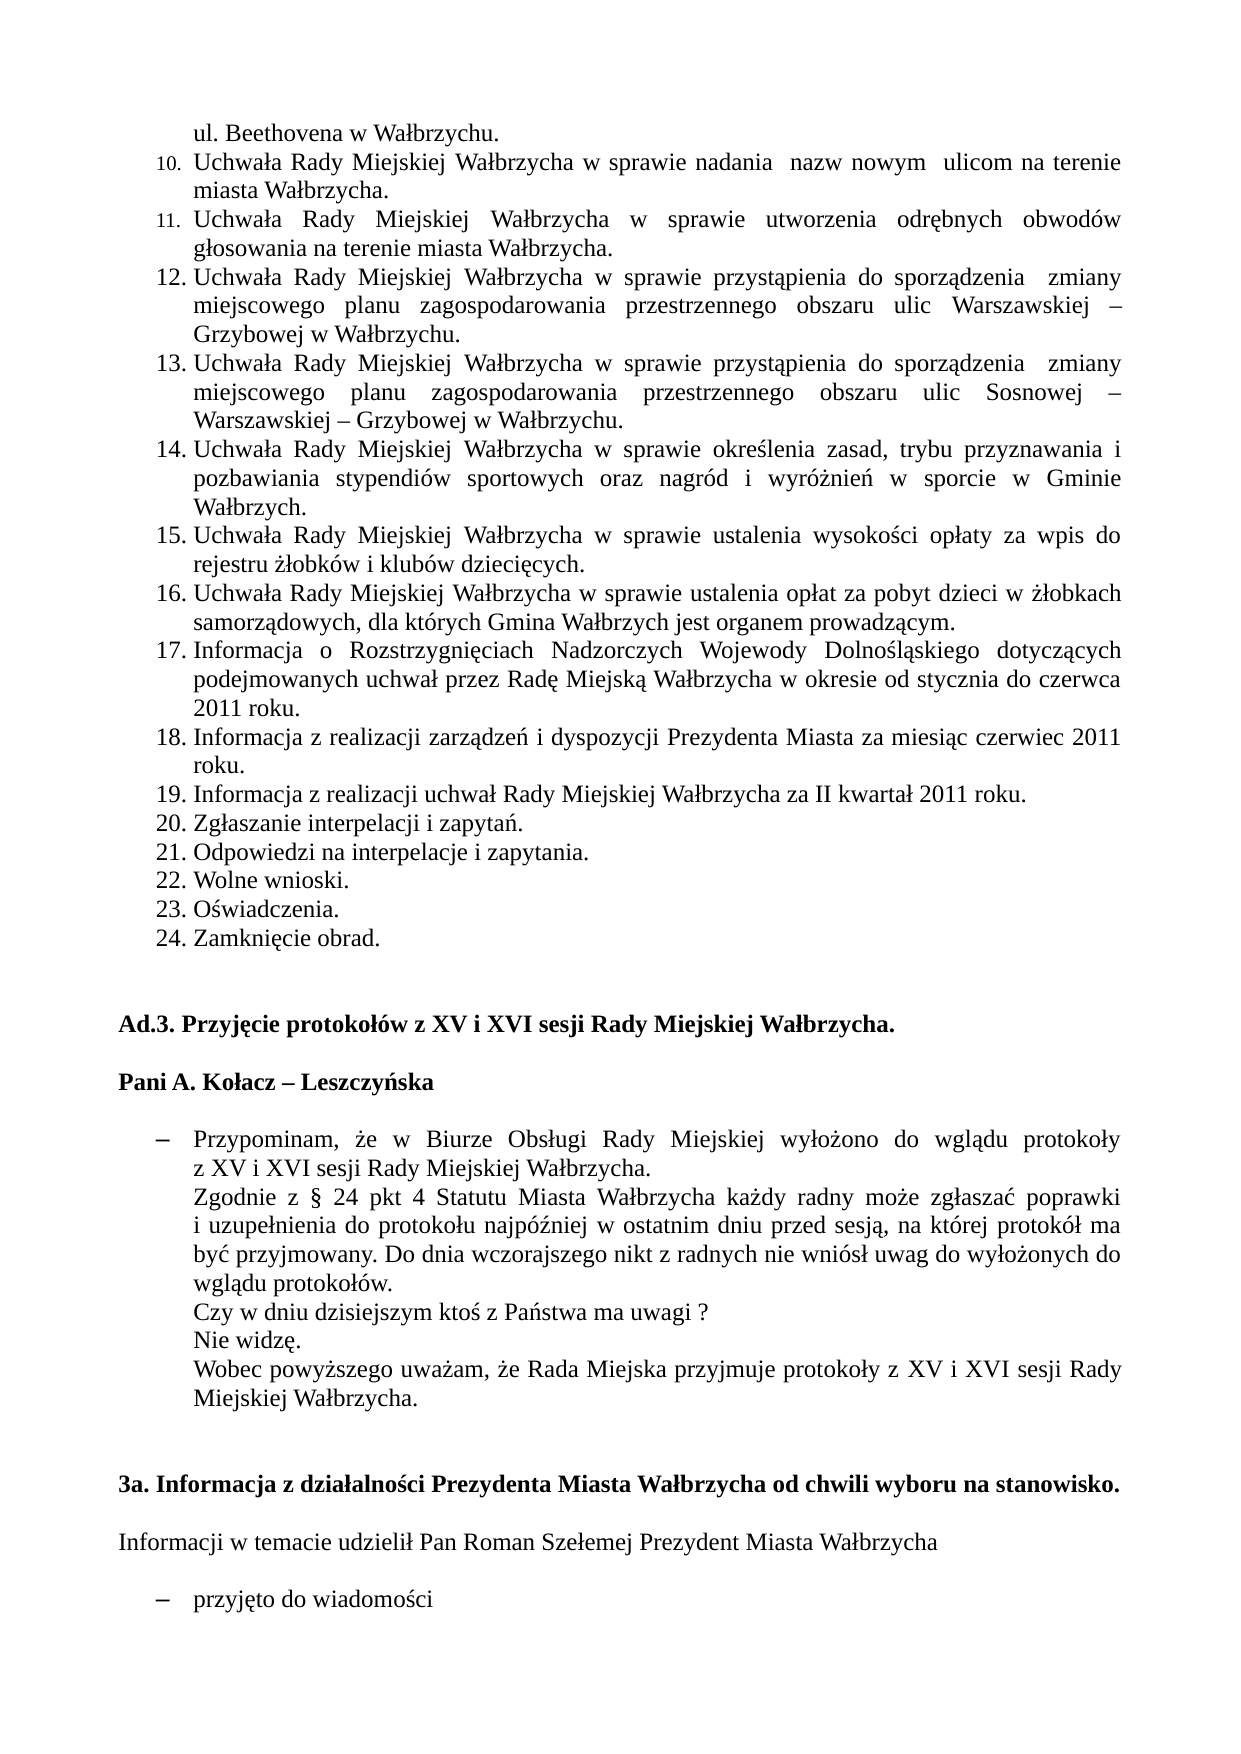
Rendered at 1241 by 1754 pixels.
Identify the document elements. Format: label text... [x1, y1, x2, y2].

list Przypominam, że w Biurze Obsługi Rady Miejskiej wyłożono do wglądu protokoły z XV i XVI sesji Rady Miejskiej Wałbrzycha. [156, 1124, 1122, 1182]
list Nie widzę. [156, 1326, 1122, 1354]
list Uchwała Rady Miejskiej Wałbrzycha w sprawie przystąpienia do sporządzenia zmiany miejscowego planu zagospodarowania przestrzennego obszaru ulic Warszawskiej – Grzybowej w Wałbrzychu. [156, 262, 1122, 348]
list Wobec powyższego uważam, że Rada Miejska przyjmuje protokoły z XV i XVI sesji Rady Miejskiej Wałbrzycha. [156, 1354, 1122, 1412]
list Uchwała Rady Miejskiej Wałbrzycha w sprawie ustalenia wysokości opłaty za wpis do rejestru żłobków i klubów dziecięcych. [156, 521, 1122, 578]
list Zamknięcie obrad. [156, 923, 1122, 952]
list ul. Beethovena w Wałbrzychu. [156, 118, 1122, 147]
list Uchwała Rady Miejskiej Wałbrzycha w sprawie przystąpienia do sporządzenia zmiany miejscowego planu zagospodarowania przestrzennego obszaru ulic Sosnowej – Warszawskiej – Grzybowej w Wałbrzychu. [156, 348, 1122, 434]
text 3a. Informacja z działalności Prezydenta Miasta Wałbrzycha od chwili wyboru na stanowisko. [118, 1469, 1122, 1498]
list Czy w dniu dzisiejszym ktoś z Państwa ma uwagi ? [156, 1297, 1122, 1326]
text Pani A. Kołacz – Leszczyńska [118, 1067, 1122, 1096]
text Ad.3. Przyjęcie protokołów z XV i XVI sesji Rady Miejskiej Wałbrzycha. [118, 1009, 1122, 1038]
list Wolne wnioski. [156, 866, 1122, 894]
list Zgłaszanie interpelacji i zapytań. [156, 808, 1122, 837]
list Oświadczenia. [156, 894, 1122, 923]
list Informacja z realizacji zarządzeń i dyspozycji Prezydenta Miasta za miesiąc czerwiec 2011 roku. [156, 722, 1122, 779]
list Uchwała Rady Miejskiej Wałbrzycha w sprawie utworzenia odrębnych obwodów głosowania na terenie miasta Wałbrzycha. [156, 204, 1122, 262]
list Uchwała Rady Miejskiej Wałbrzycha w sprawie określenia zasad, trybu przyznawania i pozbawiania stypendiów sportowych oraz nagród i wyróżnień w sporcie w Gminie Wałbrzych. [156, 434, 1122, 521]
list Informacja z realizacji uchwał Rady Miejskiej Wałbrzycha za II kwartał 2011 roku. [156, 779, 1122, 808]
list Uchwała Rady Miejskiej Wałbrzycha w sprawie nadania nazw nowym ulicom na terenie miasta Wałbrzycha. [156, 147, 1122, 204]
list Uchwała Rady Miejskiej Wałbrzycha w sprawie ustalenia opłat za pobyt dzieci w żłobkach samorządowych, dla których Gmina Wałbrzych jest organem prowadzącym. [156, 578, 1122, 636]
list przyjęto do wiadomości [156, 1584, 1122, 1613]
list Odpowiedzi na interpelacje i zapytania. [156, 837, 1122, 866]
list Informacja o Rozstrzygnięciach Nadzorczych Wojewody Dolnośląskiego dotyczących podejmowanych uchwał przez Radę Miejską Wałbrzycha w okresie od stycznia do czerwca 2011 roku. [156, 636, 1122, 722]
list Zgodnie z § 24 pkt 4 Statutu Miasta Wałbrzycha każdy radny może zgłaszać poprawki i uzupełnienia do protokołu najpóźniej w ostatnim dniu przed sesją, na której protokół ma być przyjmowany. Do dnia wczorajszego nikt z radnych nie wniósł uwag do wyłożonych do wglądu protokołów. [156, 1182, 1122, 1297]
text Informacji w temacie udzielił Pan Roman Szełemej Prezydent Miasta Wałbrzycha [118, 1527, 1122, 1556]
